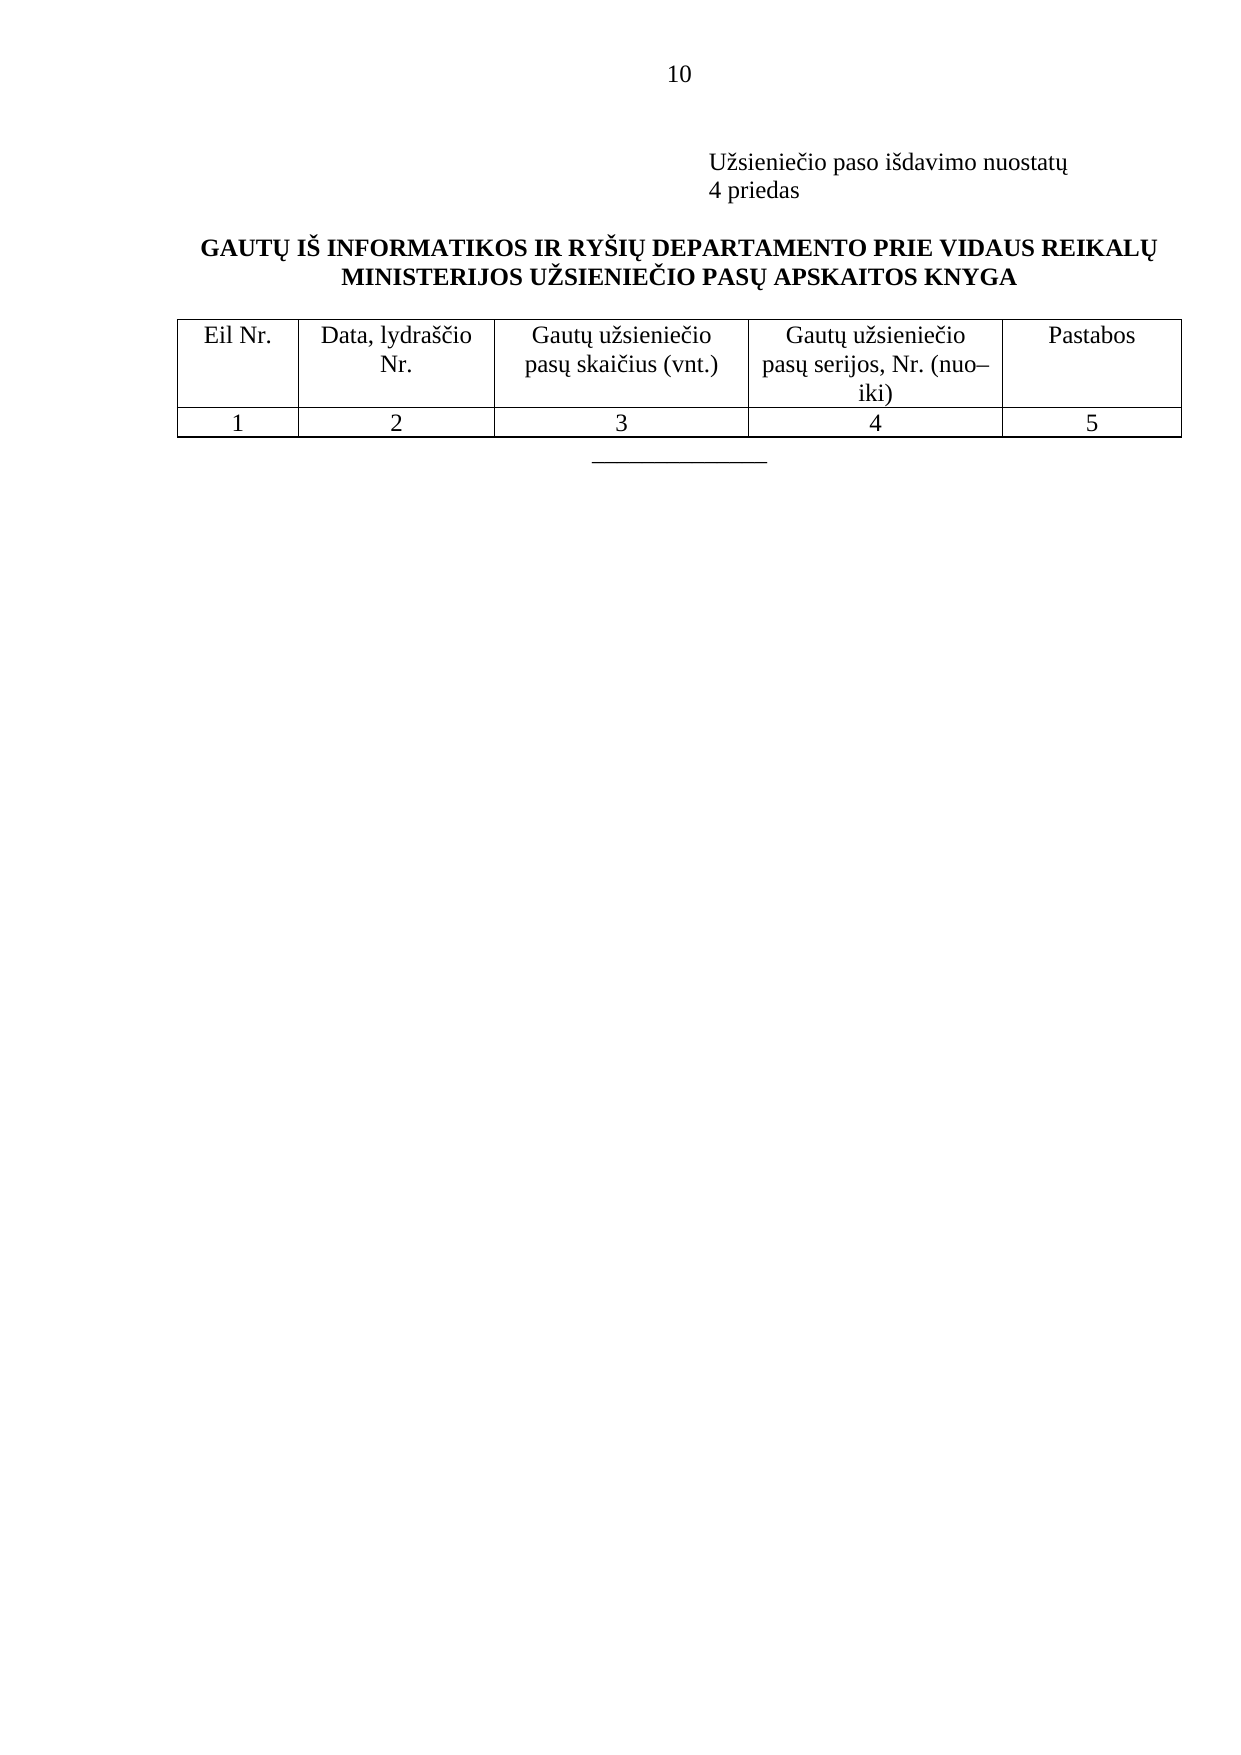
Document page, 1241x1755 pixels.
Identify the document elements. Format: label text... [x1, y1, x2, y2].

table_cell 3 [495, 408, 748, 436]
table_header Gautų užsieniečio pasų skaičius (vnt.) [495, 320, 748, 407]
table_cell 1 [178, 408, 298, 436]
table_header Gautų užsieniečio pasų serijos, Nr. (nuo–iki) [749, 320, 1002, 407]
table_header Eil Nr. [178, 320, 298, 407]
table_cell 4 [749, 408, 1002, 436]
text Užsieniečio paso išdavimo nuostatų [177, 147, 1181, 176]
table_header Data, lydraščio Nr. [299, 320, 494, 407]
text GAUTŲ IŠ INFORMATIKOS IR RYŠIŲ DEPARTAMENTO PRIE VIDAUS REIKALŲ MINISTERIJOS UŽSIENIEČIO PASŲ APSKAITOS KNYGA [177, 233, 1181, 291]
table_cell 5 [1003, 408, 1181, 436]
table_cell 2 [299, 408, 494, 436]
text ______________ [177, 438, 1181, 466]
text 4 priedas [177, 176, 1181, 204]
table_header Pastabos [1003, 320, 1181, 407]
